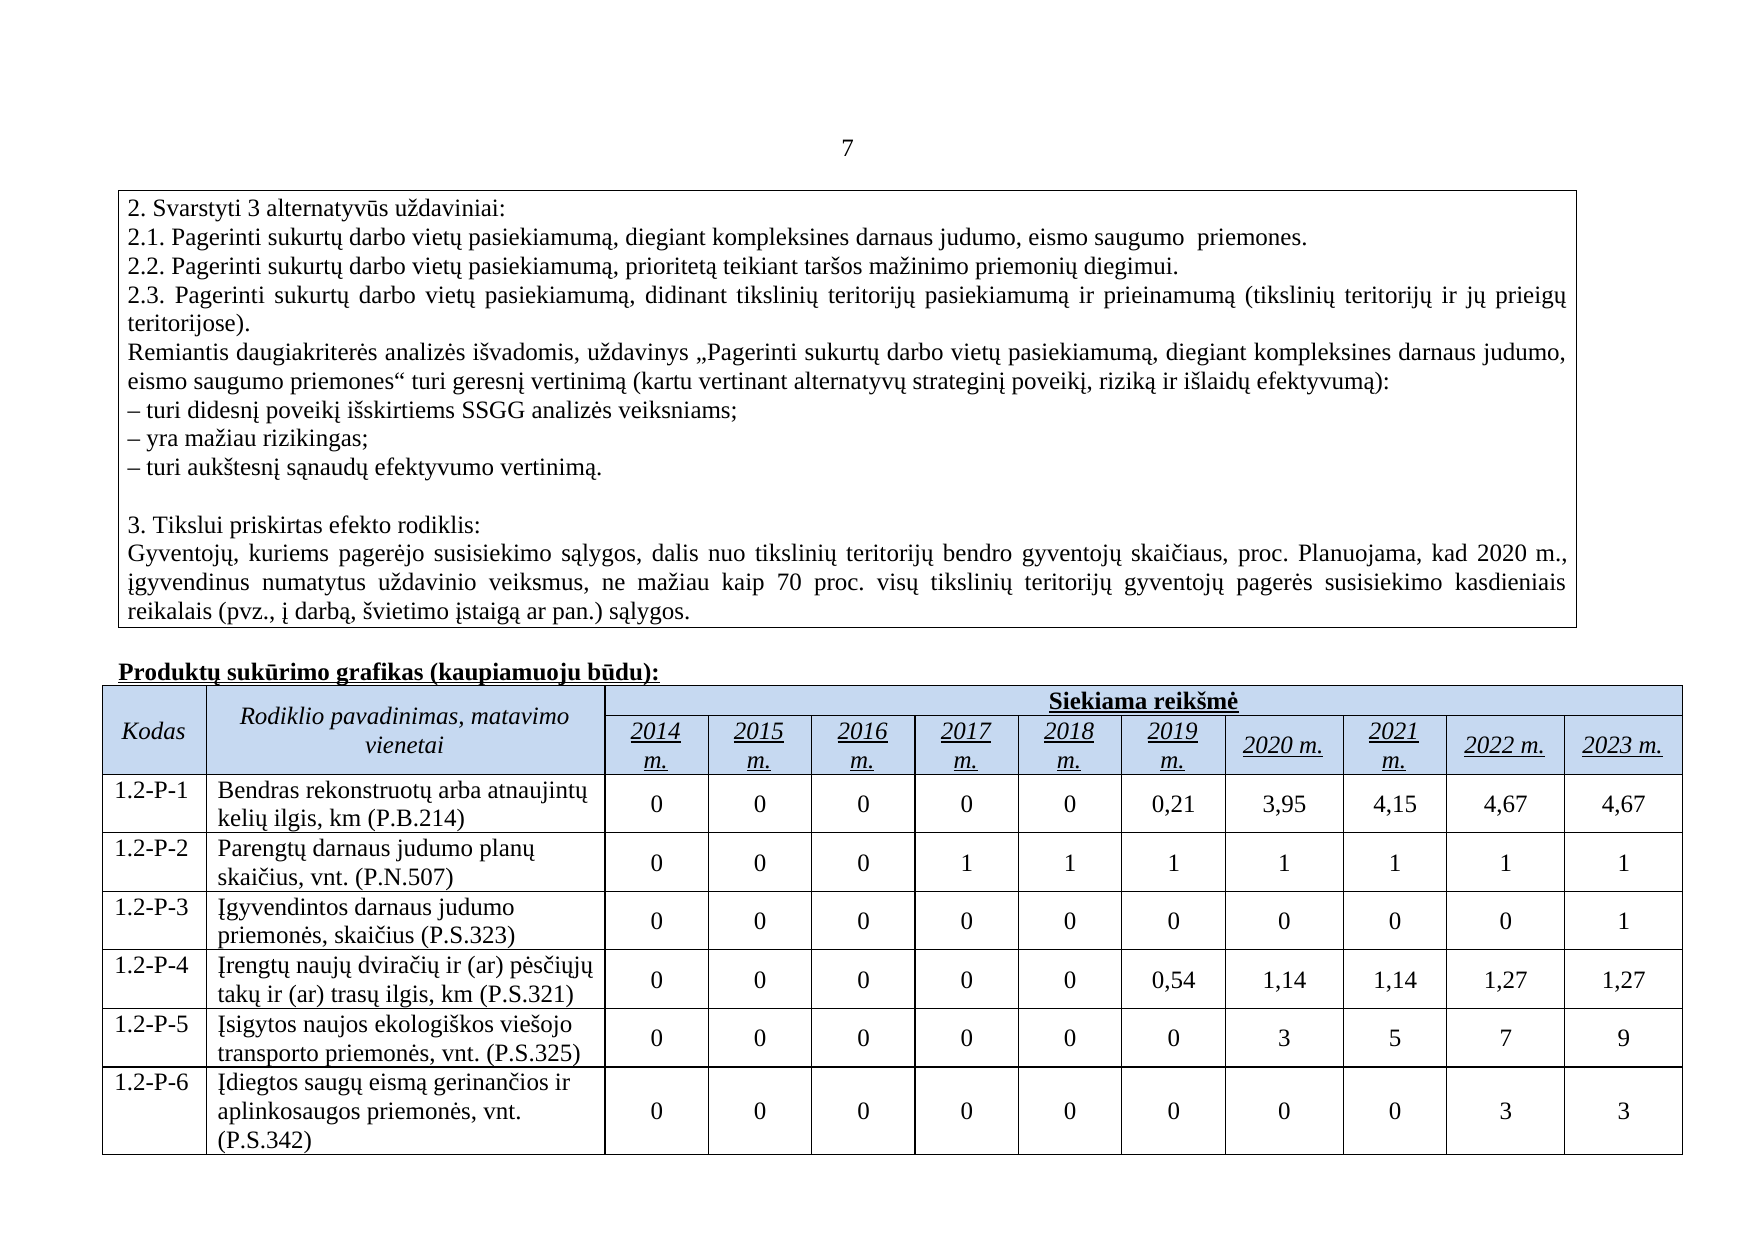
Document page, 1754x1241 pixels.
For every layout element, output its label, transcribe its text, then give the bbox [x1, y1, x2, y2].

table_cell 1.2-P-3 [103, 892, 206, 949]
table_cell 9 [1565, 1009, 1682, 1066]
table_cell Įrengtų naujų dviračių ir (ar) pėsčiųjų takų ir (ar) trasų ilgis, km (P.S.321) [207, 950, 604, 1008]
table_cell 0 [1226, 1068, 1343, 1154]
text 2. Svarstyti 3 alternatyvūs uždaviniai: [119, 191, 1576, 219]
table_cell 0 [606, 892, 708, 949]
table_cell 0 [1019, 892, 1121, 949]
table_cell 1 [1565, 892, 1682, 949]
text 2.2. Pagerinti sukurtų darbo vietų pasiekiamumą, prioritetą teikiant taršos mažinimo priemonių diegimui. [119, 248, 1576, 277]
table_cell 0 [1019, 775, 1121, 832]
table_cell 0 [812, 1009, 914, 1066]
text – turi didesnį poveikį išskirtiems SSGG analizės veiksniams; [119, 392, 1576, 420]
table_cell 0 [1019, 1009, 1121, 1066]
table_cell 1.2-P-4 [103, 950, 206, 1008]
table_cell 0 [1226, 892, 1343, 949]
table_cell 2023 m. [1565, 716, 1682, 774]
table_cell 0 [1344, 892, 1446, 949]
table_cell 1.2-P-1 [103, 775, 206, 832]
table_cell 0 [916, 775, 1018, 832]
table_header Kodas [103, 686, 206, 774]
table_cell 0 [916, 950, 1018, 1008]
table_cell 4,67 [1565, 775, 1682, 832]
table_cell 0 [1344, 1068, 1446, 1154]
table_cell 0 [606, 833, 708, 891]
table_cell 1 [1344, 833, 1446, 891]
table_cell 0 [812, 1068, 914, 1154]
table_cell 0 [606, 1009, 708, 1066]
table_cell 0 [709, 833, 811, 891]
table_cell 0 [606, 775, 708, 832]
table_cell 4,15 [1344, 775, 1446, 832]
table_cell 0 [1122, 892, 1225, 949]
table_cell Bendras rekonstruotų arba atnaujintų kelių ilgis, km (P.B.214) [207, 775, 604, 832]
table_cell 0 [1122, 1009, 1225, 1066]
table_cell 0 [812, 950, 914, 1008]
table_cell 2018 m. [1019, 716, 1121, 774]
table_cell 1 [1565, 833, 1682, 891]
table_cell 0 [812, 833, 914, 891]
table_cell 4,67 [1447, 775, 1564, 832]
table_cell 0 [709, 950, 811, 1008]
table_cell 0 [1447, 892, 1564, 949]
table_header Siekiama reikšmė [606, 686, 1682, 715]
table_cell 2022 m. [1447, 716, 1564, 774]
table_cell 1 [1226, 833, 1343, 891]
table_cell 0 [1019, 950, 1121, 1008]
table_cell 5 [1344, 1009, 1446, 1066]
table_cell 0 [709, 1009, 811, 1066]
table_cell 2021 m. [1344, 716, 1446, 774]
text Gyventojų, kuriems pagerėjo susisiekimo sąlygos, dalis nuo tikslinių teritorijų bendro gyventojų skaičiaus, proc. Planuojama, kad 2020 m., įgyvendinus numatytus uždavinio veiksmus, ne mažiau kaip 70 proc. visų tikslinių teritorijų gyventojų pagerės susisiekimo kasdieniais reikalais (pvz., į darbą, švietimo įstaigą ar pan.) sąlygos. [119, 535, 1576, 627]
table_cell 0 [709, 892, 811, 949]
table_cell 1 [1447, 833, 1564, 891]
text Remiantis daugiakriterės analizės išvadomis, uždavinys „Pagerinti sukurtų darbo vietų pasiekiamumą, diegiant kompleksines darnaus judumo, eismo saugumo priemones“ turi geresnį vertinimą (kartu vertinant alternatyvų strateginį poveikį, riziką ir išlaidų efektyvumą): [119, 334, 1576, 392]
text 3. Tikslui priskirtas efekto rodiklis: [119, 507, 1576, 535]
table_cell 3,95 [1226, 775, 1343, 832]
table_cell 0 [1019, 1068, 1121, 1154]
table_cell Įsigytos naujos ekologiškos viešojo transporto priemonės, vnt. (P.S.325) [207, 1009, 604, 1066]
table_cell 1 [1122, 833, 1225, 891]
table_cell 1.2-P-2 [103, 833, 206, 891]
table_cell 1,27 [1565, 950, 1682, 1008]
table_cell 1,14 [1226, 950, 1343, 1008]
table_cell 0,54 [1122, 950, 1225, 1008]
table_cell 2015 m. [709, 716, 811, 774]
table_cell 0 [709, 1068, 811, 1154]
table_cell 0 [606, 1068, 708, 1154]
table_cell 0 [709, 775, 811, 832]
table_cell 0 [1122, 1068, 1225, 1154]
table_cell 1,27 [1447, 950, 1564, 1008]
text 2.3. Pagerinti sukurtų darbo vietų pasiekiamumą, didinant tikslinių teritorijų pasiekiamumą ir prieinamumą (tikslinių teritorijų ir jų prieigų teritorijose). [119, 277, 1576, 334]
text 2.1. Pagerinti sukurtų darbo vietų pasiekiamumą, diegiant kompleksines darnaus judumo, eismo saugumo priemones. [119, 219, 1576, 248]
table_cell 7 [1447, 1009, 1564, 1066]
table_cell 0 [916, 1009, 1018, 1066]
table_cell 3 [1226, 1009, 1343, 1066]
table_cell 0 [606, 950, 708, 1008]
table_cell Parengtų darnaus judumo planų skaičius, vnt. (P.N.507) [207, 833, 604, 891]
table_cell 0 [812, 892, 914, 949]
table_cell 1.2-P-5 [103, 1009, 206, 1066]
table_cell 1 [916, 833, 1018, 891]
table_header Rodiklio pavadinimas, matavimo vienetai [207, 686, 604, 774]
text – turi aukštesnį sąnaudų efektyvumo vertinimą. [119, 449, 1576, 481]
table_cell 0,21 [1122, 775, 1225, 832]
table_cell 0 [812, 775, 914, 832]
table_cell 3 [1565, 1068, 1682, 1154]
table_cell 2016 m. [812, 716, 914, 774]
text Produktų sukūrimo grafikas (kaupiamuoju būdu): [118, 657, 1577, 685]
table_cell Įgyvendintos darnaus judumo priemonės, skaičius (P.S.323) [207, 892, 604, 949]
table_cell 1.2-P-6 [103, 1068, 206, 1154]
table_cell 0 [916, 892, 1018, 949]
text – yra mažiau rizikingas; [119, 420, 1576, 449]
table_cell 2014 m. [606, 716, 708, 774]
table_cell 2017 m. [916, 716, 1018, 774]
table_cell Įdiegtos saugų eismą gerinančios ir aplinkosaugos priemonės, vnt. (P.S.342) [207, 1068, 604, 1154]
table_cell 3 [1447, 1068, 1564, 1154]
table_cell 0 [916, 1068, 1018, 1154]
table_cell 2020 m. [1226, 716, 1343, 774]
table_cell 1 [1019, 833, 1121, 891]
table_cell 1,14 [1344, 950, 1446, 1008]
table_cell 2019 m. [1122, 716, 1225, 774]
